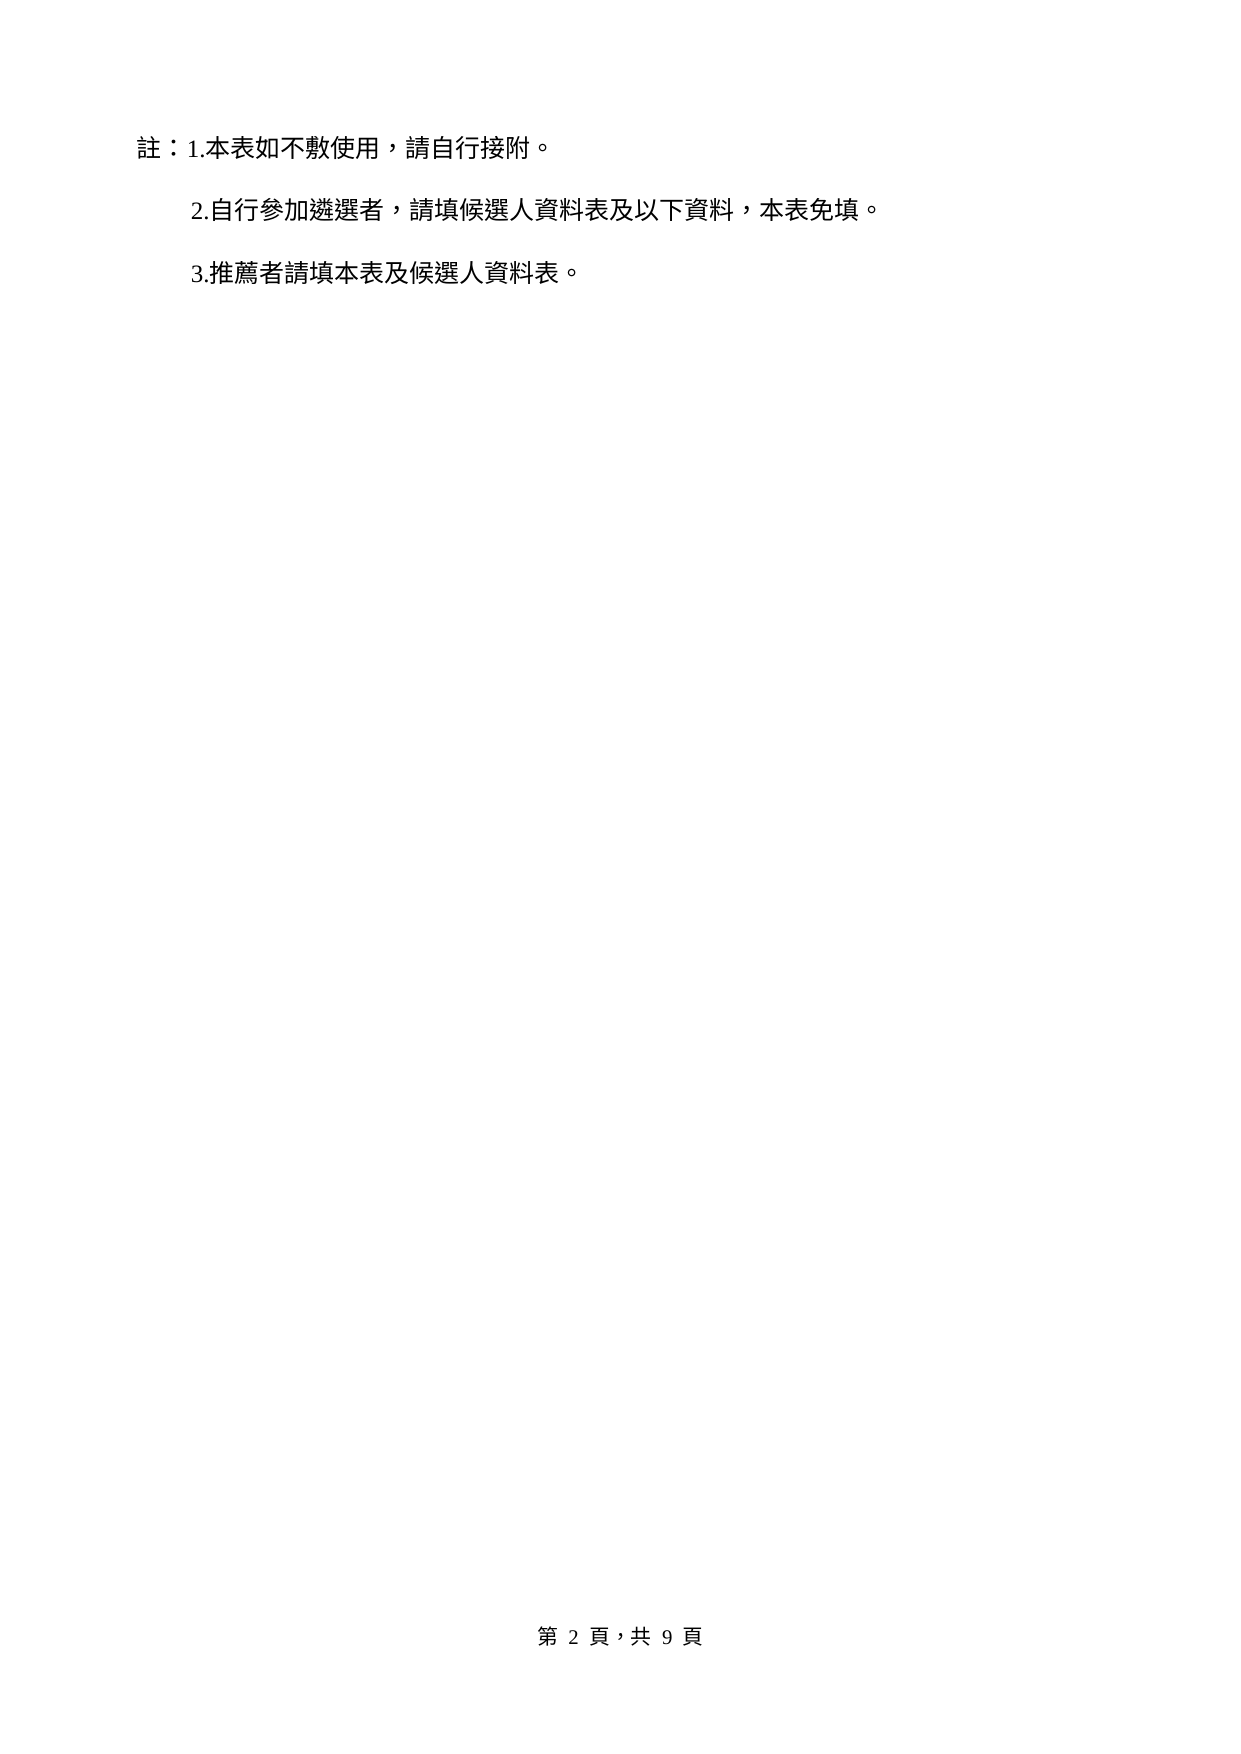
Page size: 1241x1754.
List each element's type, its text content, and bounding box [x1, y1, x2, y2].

text 註：1.本表如不敷使用，請自行接附。 [89, 104, 1152, 167]
text 3.推薦者請填本表及候選人資料表。 [89, 229, 1152, 292]
text 2.自行參加遴選者，請填候選人資料表及以下資料，本表免填。 [89, 167, 1152, 229]
